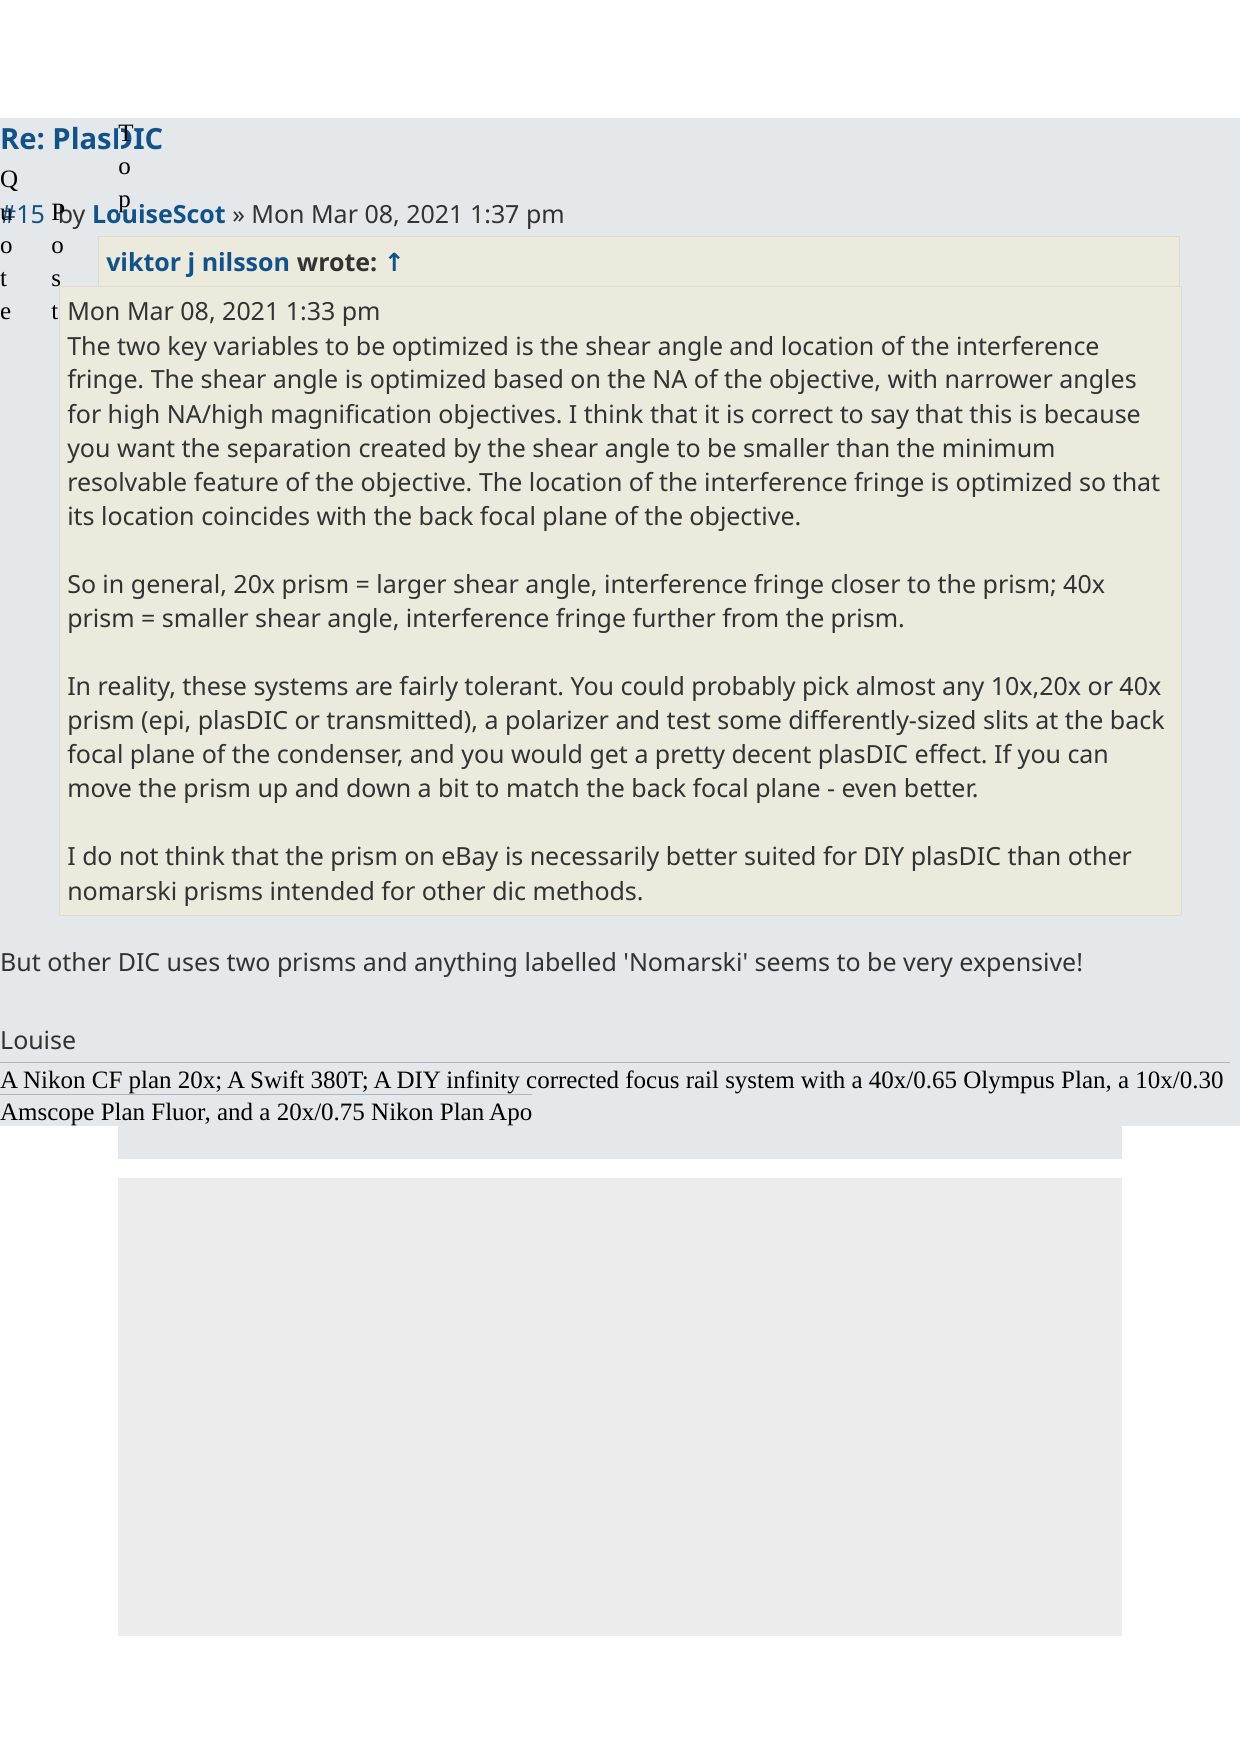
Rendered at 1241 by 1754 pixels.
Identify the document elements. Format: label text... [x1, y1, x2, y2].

text Mon Mar 08, 2021 1:33 pm [60, 287, 1181, 320]
text viktor j nilsson wrote: ↑ [99, 237, 1179, 286]
text #15 by LouiseScot » Mon Mar 08, 2021 1:37 pm [54, 197, 1240, 231]
text #15 by LouiseScot » Mon Mar 08, 2021 1:37 pm [2, 197, 51, 231]
text The two key variables to be optimized is the shear angle and location of the interference fringe. The shear angle is optimized based on the NA of the objective, with narrower angles for high NA/high magnification objectives. I think that it is correct to say that this is because you want the separation created by the shear angle to be smaller than the minimum resolvable feature of the objective. The location of the interference fringe is optimized so that its location coincides with the back focal plane of the objective. So in general, 20x prism = larger shear angle, interference fringe closer to the prism; 40x prism = smaller shear angle, interference fringe further from the prism. In reality, these systems are fairly tolerant. You could probably pick almost any 10x,20x or 40x prism (epi, plasDIC or transmitted), a polarizer and test some differently-sized slits at the back focal plane of the condenser, and you would get a pretty decent plasDIC effect. If you can move the prism up and down a bit to match the back focal plane - even better. I do not think that the prism on eBay is necessarily better suited for DIY plasDIC than other nomarski prisms intended for other dic methods. [60, 320, 1181, 915]
text But other DIC uses two prisms and anything labelled 'Nomarski' seems to be very expensive! Louise [0, 944, 1240, 1057]
subtitle Re: PlasDIC [0, 118, 118, 158]
subtitle Re: PlasDIC [121, 118, 959, 158]
text A Nikon CF plan 20x; A Swift 380T; A DIY infinity corrected focus rail system with a 40x/0.65 Olympus Plan, a 10x/0.30 Amscope Plan Fluor, and a 20x/0.75 Nikon Plan Apo [0, 1062, 1240, 1126]
